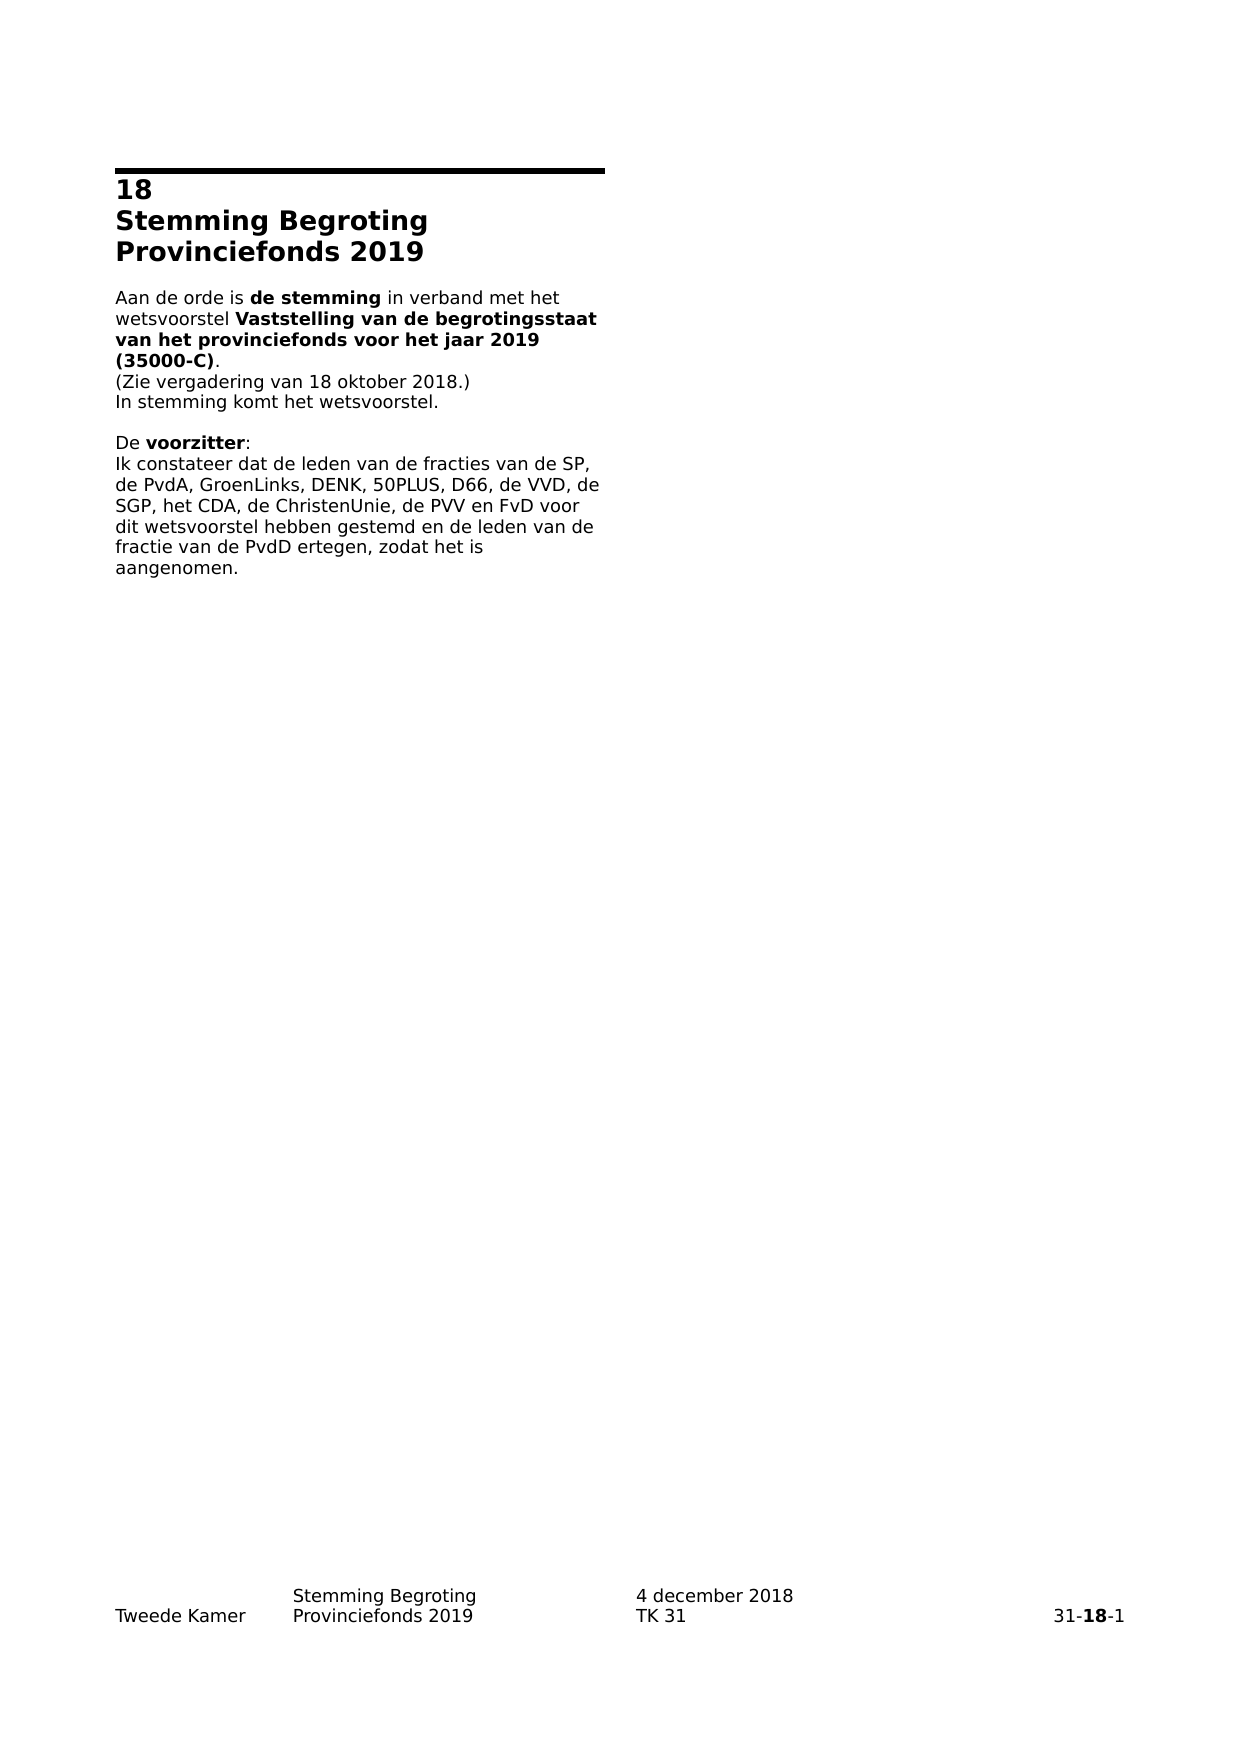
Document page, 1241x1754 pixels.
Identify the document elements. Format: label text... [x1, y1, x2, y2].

text Ik constateer dat de leden van de fracties van de SP, de PvdA, GroenLinks, DENK, 50PLUS, D66, de VVD, de SGP, het CDA, de ChristenUnie, de PVV en FvD voor dit wetsvoorstel hebben gestemd en de leden van de fractie van de PvdD ertegen, zodat het is aangenomen. [115, 454, 605, 579]
text In stemming komt het wetsvoorstel. [115, 392, 605, 413]
text De voorzitter: [115, 433, 605, 454]
text (Zie vergadering van 18 oktober 2018.) [115, 371, 605, 392]
text Aan de orde is de stemming in verband met het wetsvoorstel Vaststelling van de begrotingsstaat van het provinciefonds voor het jaar 2019 (35000-C). [115, 288, 605, 371]
title 18 Stemming Begroting Provinciefonds 2019 [115, 174, 605, 268]
